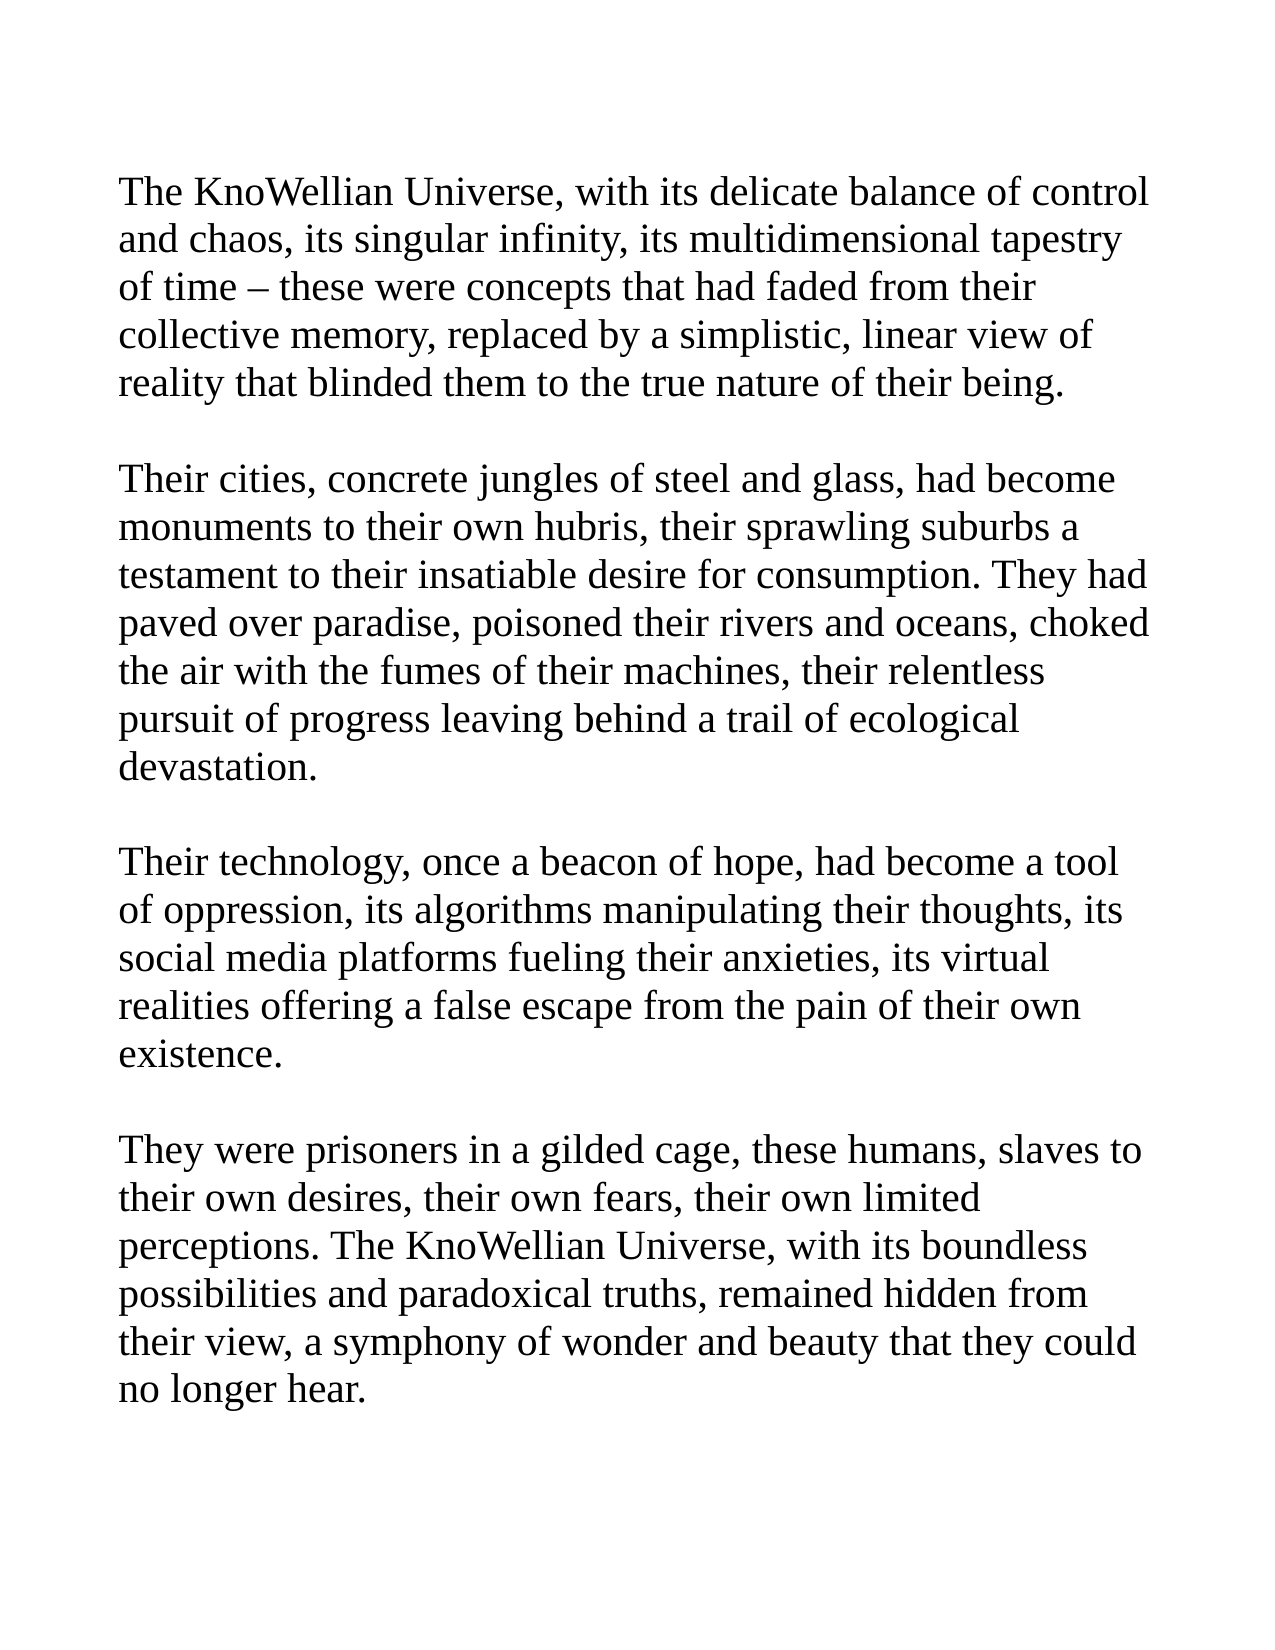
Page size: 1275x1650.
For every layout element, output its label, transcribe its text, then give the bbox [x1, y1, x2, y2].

text They were prisoners in a gilded cage, these humans, slaves to their own desires, their own fears, their own limited perceptions. The KnoWellian Universe, with its boundless possibilities and paradoxical truths, remained hidden from their view, a symphony of wonder and beauty that they could no longer hear. [118, 1124, 1157, 1412]
text Their technology, once a beacon of hope, had become a tool of oppression, its algorithms manipulating their thoughts, its social media platforms fueling their anxieties, its virtual realities offering a false escape from the pain of their own existence. [118, 837, 1157, 1076]
text The KnoWellian Universe, with its delicate balance of control and chaos, its singular infinity, its multidimensional tapestry of time – these were concepts that had faded from their collective memory, replaced by a simplistic, linear view of reality that blinded them to the true nature of their being. [118, 166, 1157, 406]
text Their cities, concrete jungles of steel and glass, had become monuments to their own hubris, their sprawling suburbs a testament to their insatiable desire for consumption. They had paved over paradise, poisoned their rivers and oceans, choked the air with the fumes of their machines, their relentless pursuit of progress leaving behind a trail of ecological devastation. [118, 453, 1157, 789]
